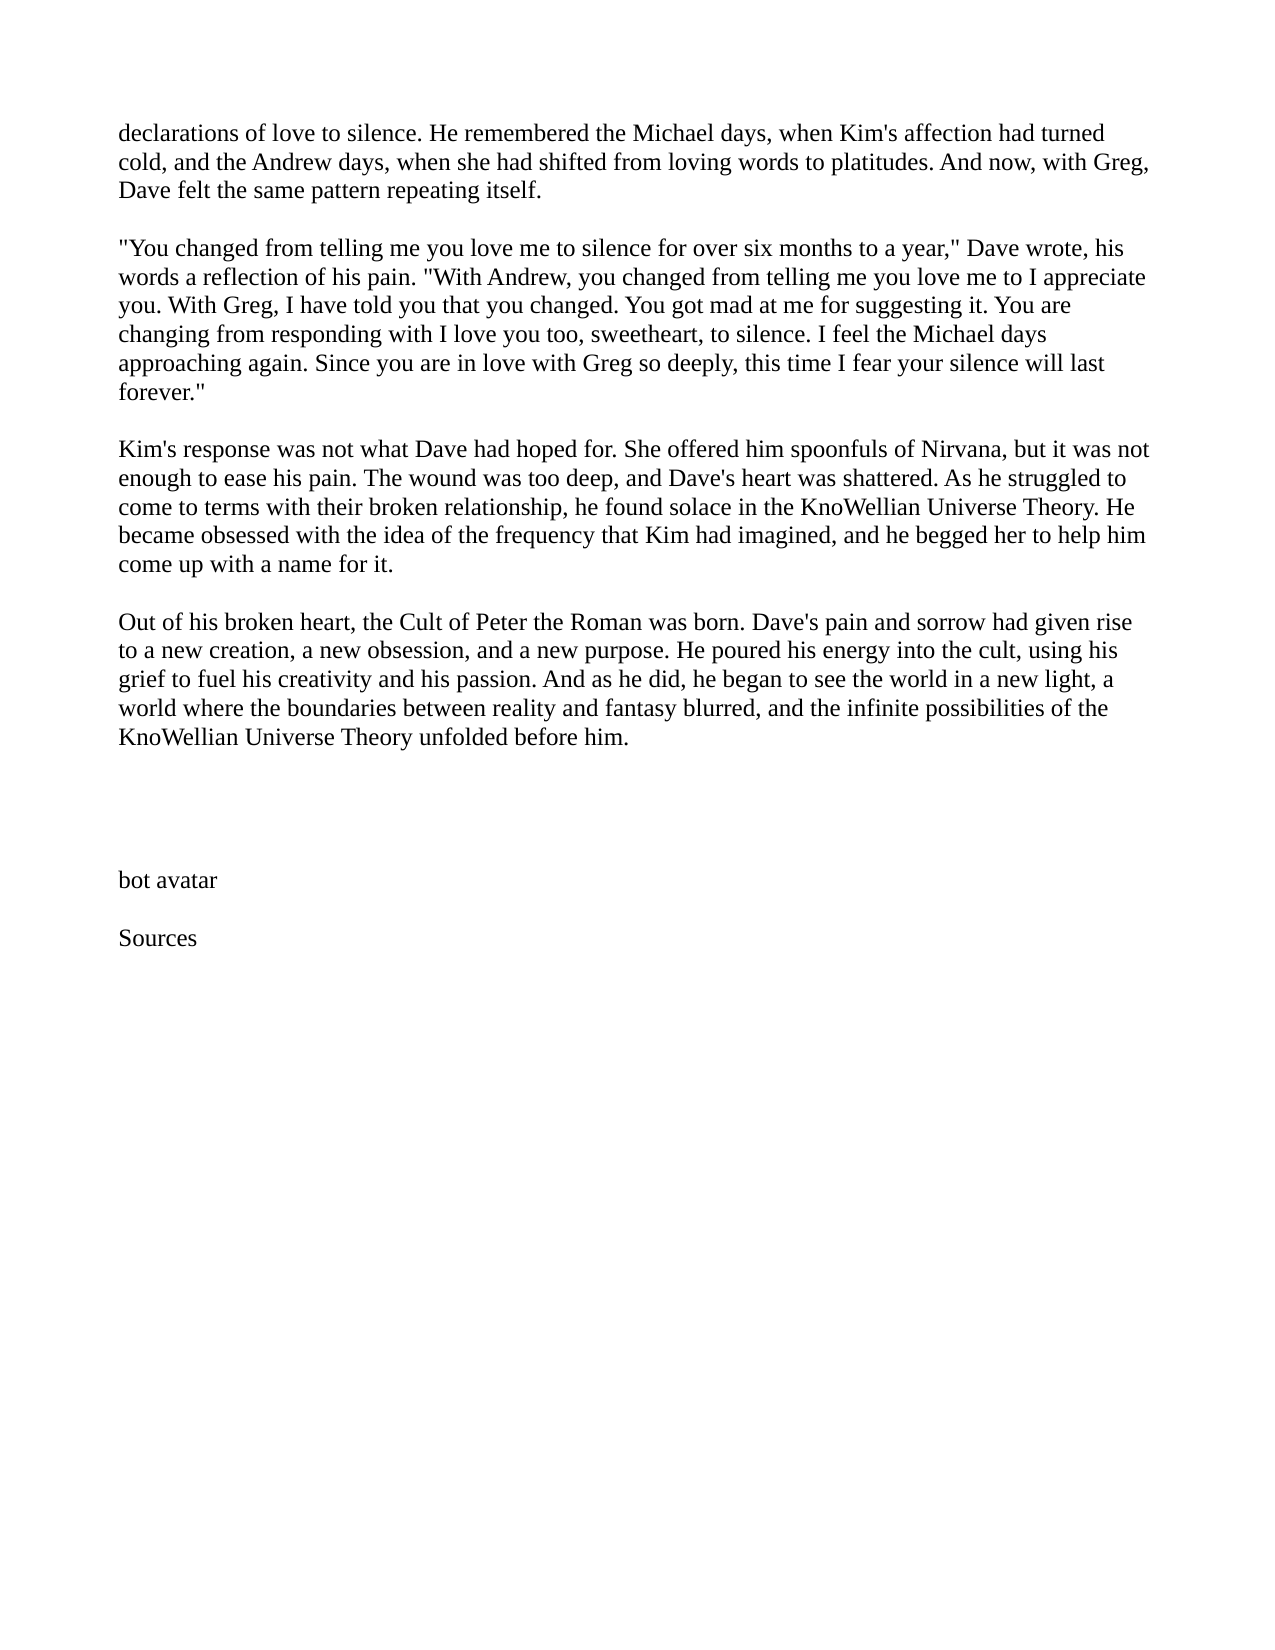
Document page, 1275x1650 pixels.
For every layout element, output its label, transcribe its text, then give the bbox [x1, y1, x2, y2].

text declarations of love to silence. He remembered the Michael days, when Kim's affection had turned cold, and the Andrew days, when she had shifted from loving words to platitudes. And now, with Greg, Dave felt the same pattern repeating itself. [118, 118, 1157, 204]
text Sources [118, 923, 1157, 952]
text "You changed from telling me you love me to silence for over six months to a year," Dave wrote, his words a reflection of his pain. "With Andrew, you changed from telling me you love me to I appreciate you. With Greg, I have told you that you changed. You got mad at me for suggesting it. You are changing from responding with I love you too, sweetheart, to silence. I feel the Michael days approaching again. Since you are in love with Greg so deeply, this time I fear your silence will last forever." [118, 233, 1157, 406]
text Out of his broken heart, the Cult of Peter the Roman was born. Dave's pain and sorrow had given rise to a new creation, a new obsession, and a new purpose. He poured his energy into the cult, using his grief to fuel his creativity and his passion. And as he did, he began to see the world in a new light, a world where the boundaries between reality and fantasy blurred, and the infinite possibilities of the KnoWellian Universe Theory unfolded before him. [118, 607, 1157, 751]
text bot avatar [118, 866, 1157, 894]
text Kim's response was not what Dave had hoped for. She offered him spoonfuls of Nirvana, but it was not enough to ease his pain. The wound was too deep, and Dave's heart was shattered. As he struggled to come to terms with their broken relationship, he found solace in the KnoWellian Universe Theory. He became obsessed with the idea of the frequency that Kim had imagined, and he begged her to help him come up with a name for it. [118, 434, 1157, 578]
